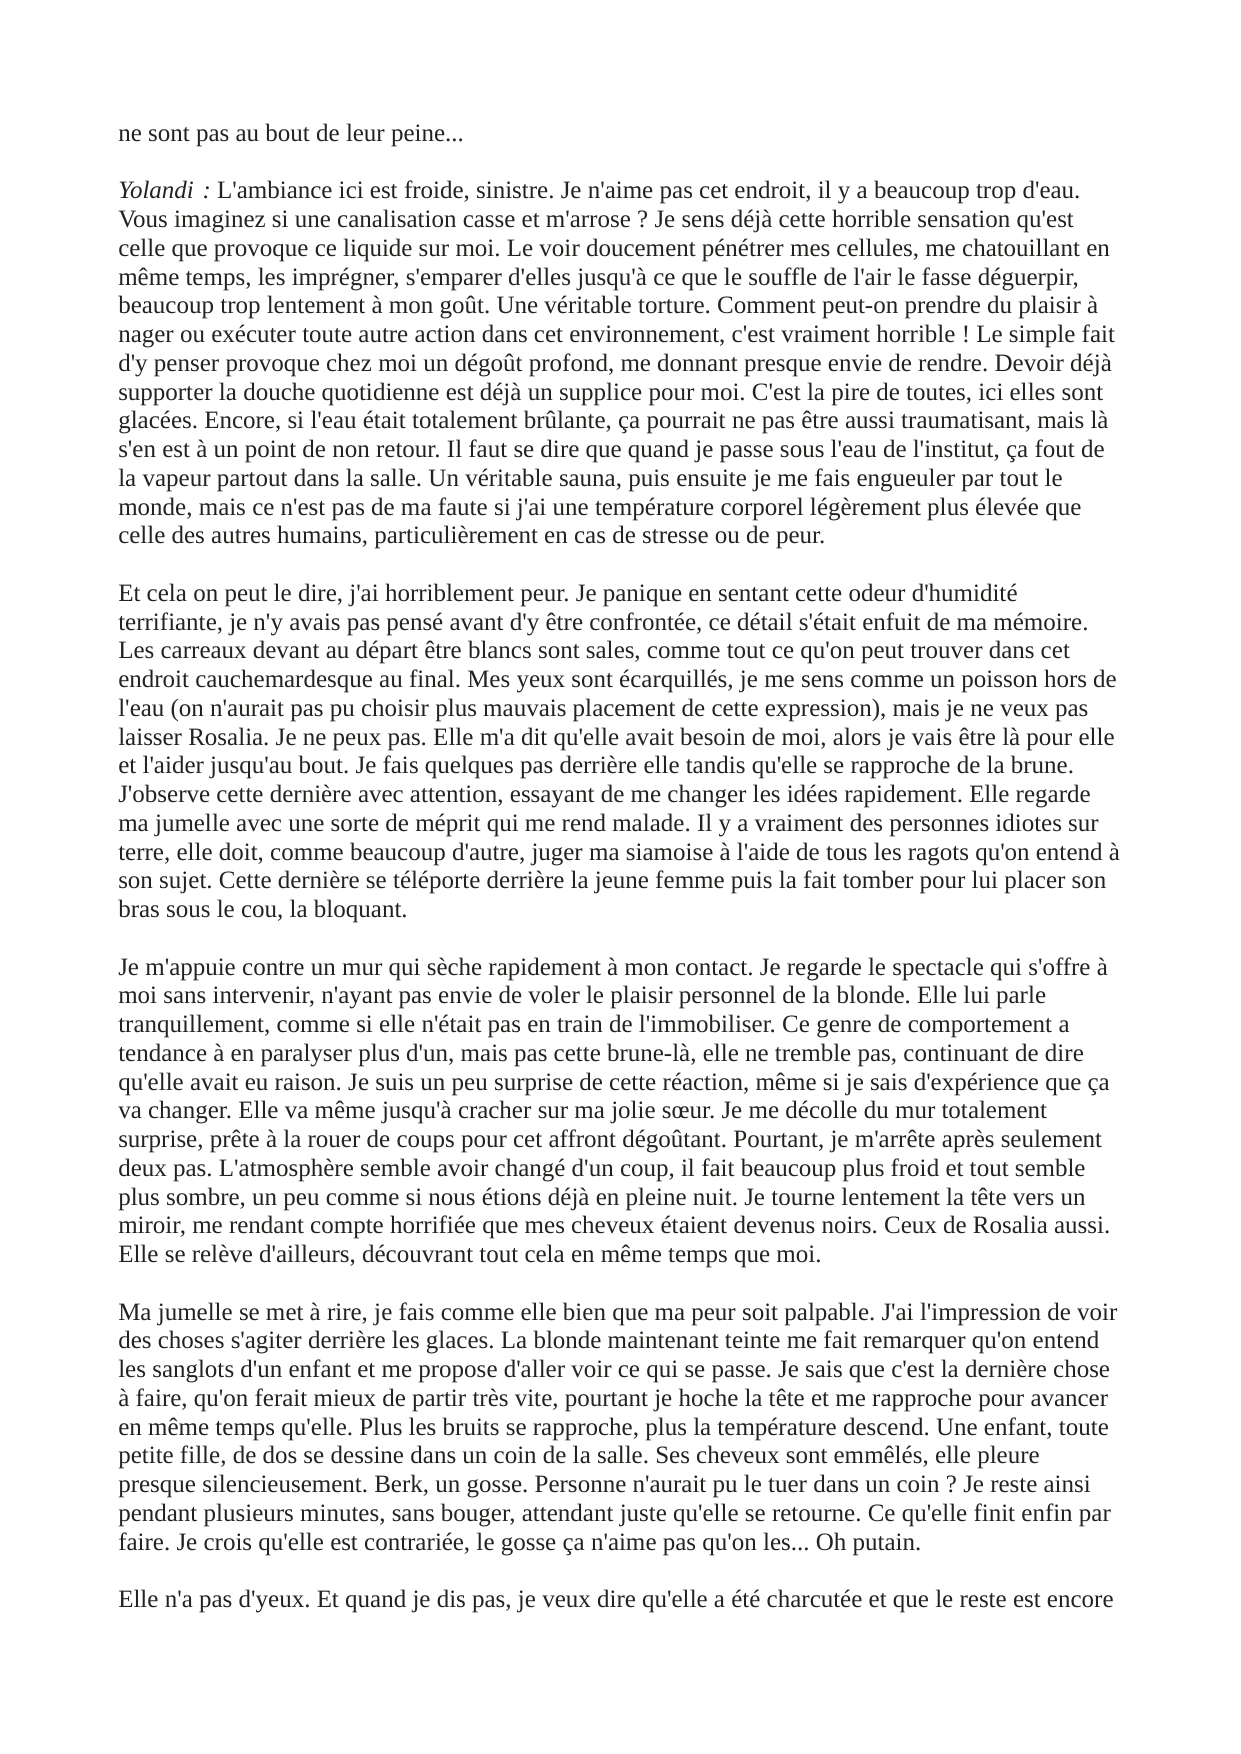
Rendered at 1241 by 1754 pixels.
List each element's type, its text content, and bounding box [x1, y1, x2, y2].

text ne sont pas au bout de leur peine... [118, 118, 1122, 147]
text Yolandi : L'ambiance ici est froide, sinistre. Je n'aime pas cet endroit, il y a beaucoup trop d'eau. Vous imaginez si une canalisation casse et m'arrose ? Je sens déjà cette horrible sensation qu'est celle que provoque ce liquide sur moi. Le voir doucement pénétrer mes cellules, me chatouillant en même temps, les imprégner, s'emparer d'elles jusqu'à ce que le souffle de l'air le fasse déguerpir, beaucoup trop lentement à mon goût. Une véritable torture. Comment peut-on prendre du plaisir à nager ou exécuter toute autre action dans cet environnement, c'est vraiment horrible ! Le simple fait d'y penser provoque chez moi un dégoût profond, me donnant presque envie de rendre. Devoir déjà supporter la douche quotidienne est déjà un supplice pour moi. C'est la pire de toutes, ici elles sont glacées. Encore, si l'eau était totalement brûlante, ça pourrait ne pas être aussi traumatisant, mais là s'en est à un point de non retour. Il faut se dire que quand je passe sous l'eau de l'institut, ça fout de la vapeur partout dans la salle. Un véritable sauna, puis ensuite je me fais engueuler par tout le monde, mais ce n'est pas de ma faute si j'ai une température corporel légèrement plus élevée que celle des autres humains, particulièrement en cas de stresse ou de peur. Et cela on peut le dire, j'ai horriblement peur. Je panique en sentant cette odeur d'humidité terrifiante, je n'y avais pas pensé avant d'y être confrontée, ce détail s'était enfuit de ma mémoire. Les carreaux devant au départ être blancs sont sales, comme tout ce qu'on peut trouver dans cet endroit cauchemardesque au final. Mes yeux sont écarquillés, je me sens comme un poisson hors de l'eau (on n'aurait pas pu choisir plus mauvais placement de cette expression), mais je ne veux pas laisser Rosalia. Je ne peux pas. Elle m'a dit qu'elle avait besoin de moi, alors je vais être là pour elle et l'aider jusqu'au bout. Je fais quelques pas derrière elle tandis qu'elle se rapproche de la brune. J'observe cette dernière avec attention, essayant de me changer les idées rapidement. Elle regarde ma jumelle avec une sorte de méprit qui me rend malade. Il y a vraiment des personnes idiotes sur terre, elle doit, comme beaucoup d'autre, juger ma siamoise à l'aide de tous les ragots qu'on entend à son sujet. Cette dernière se téléporte derrière la jeune femme puis la fait tomber pour lui placer son bras sous le cou, la bloquant. Je m'appuie contre un mur qui sèche rapidement à mon contact. Je regarde le spectacle qui s'offre à moi sans intervenir, n'ayant pas envie de voler le plaisir personnel de la blonde. Elle lui parle tranquillement, comme si elle n'était pas en train de l'immobiliser. Ce genre de comportement a tendance à en paralyser plus d'un, mais pas cette brune-là, elle ne tremble pas, continuant de dire qu'elle avait eu raison. Je suis un peu surprise de cette réaction, même si je sais d'expérience que ça va changer. Elle va même jusqu'à cracher sur ma jolie sœur. Je me décolle du mur totalement surprise, prête à la rouer de coups pour cet affront dégoûtant. Pourtant, je m'arrête après seulement deux pas. L'atmosphère semble avoir changé d'un coup, il fait beaucoup plus froid et tout semble plus sombre, un peu comme si nous étions déjà en pleine nuit. Je tourne lentement la tête vers un miroir, me rendant compte horrifiée que mes cheveux étaient devenus noirs. Ceux de Rosalia aussi. Elle se relève d'ailleurs, découvrant tout cela en même temps que moi. Ma jumelle se met à rire, je fais comme elle bien que ma peur soit palpable. J'ai l'impression de voir des choses s'agiter derrière les glaces. La blonde maintenant teinte me fait remarquer qu'on entend les sanglots d'un enfant et me propose d'aller voir ce qui se passe. Je sais que c'est la dernière chose à faire, qu'on ferait mieux de partir très vite, pourtant je hoche la tête et me rapproche pour avancer en même temps qu'elle. Plus les bruits se rapproche, plus la température descend. Une enfant, toute petite fille, de dos se dessine dans un coin de la salle. Ses cheveux sont emmêlés, elle pleure presque silencieusement. Berk, un gosse. Personne n'aurait pu le tuer dans un coin ? Je reste ainsi pendant plusieurs minutes, sans bouger, attendant juste qu'elle se retourne. Ce qu'elle finit enfin par faire. Je crois qu'elle est contrariée, le gosse ça n'aime pas qu'on les... Oh putain. Elle n'a pas d'yeux. Et quand je dis pas, je veux dire qu'elle a été charcutée et que le reste est encore [118, 176, 1122, 1613]
